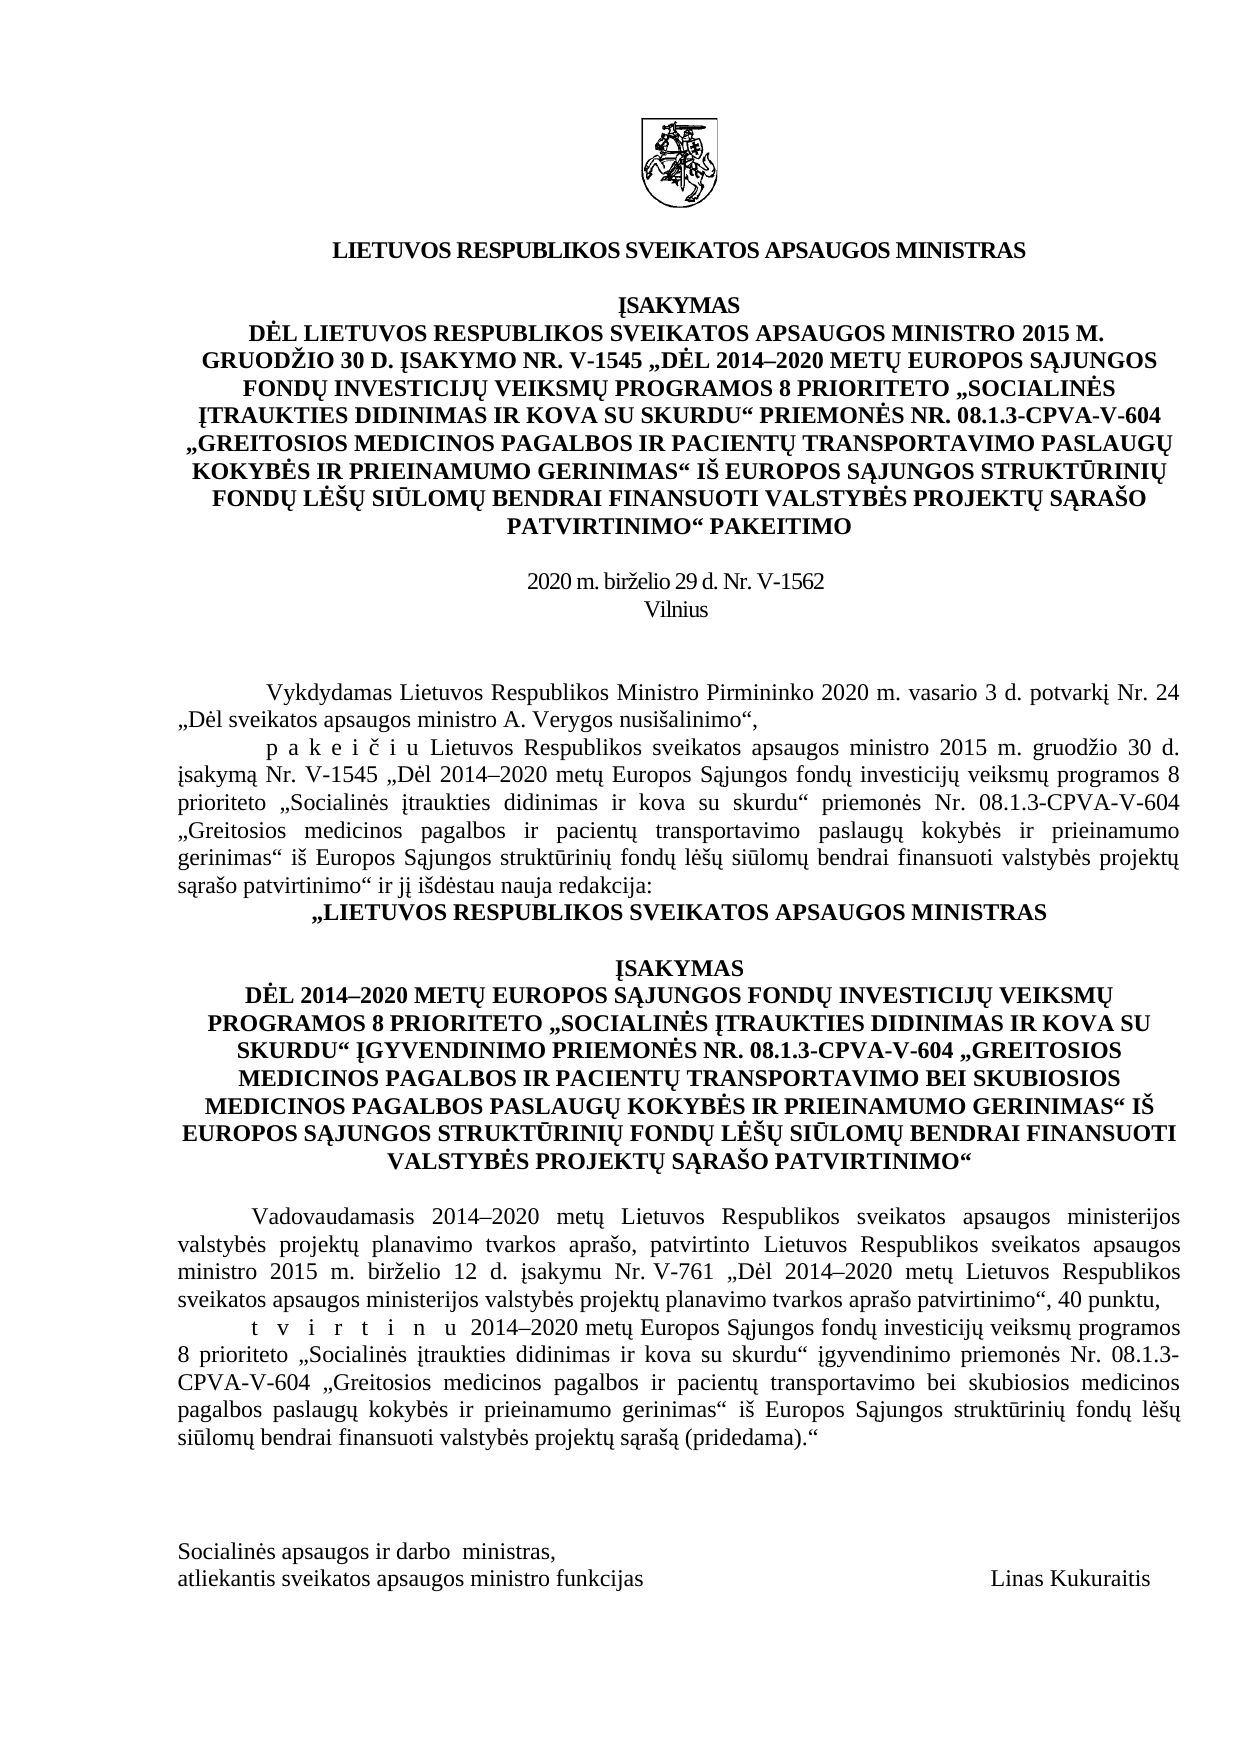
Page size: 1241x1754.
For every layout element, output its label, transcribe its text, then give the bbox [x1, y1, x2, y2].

text GRUODŽIO 30 D. ĮSAKYMO NR. V-1545 „DĖL 2014–2020 METŲ EUROPOS SĄJUNGOS FONDŲ INVESTICIJŲ VEIKSMŲ PROGRAMOS 8 PRIORITETO „SOCIALINĖS ĮTRAUKTIES DIDINIMAS IR KOVA SU SKURDU“ PRIEMONĖS NR. 08.1.3-CPVA-V-604 „GREITOSIOS MEDICINOS PAGALBOS IR PACIENTŲ TRANSPORTAVIMO PASLAUGŲ KOKYBĖS IR PRIEINAMUMO GERINIMAS“ IŠ EUROPOS SĄJUNGOS STRUKTŪRINIŲ FONDŲ LĖŠŲ SIŪLOMŲ BENDRAI FINANSUOTI VALSTYBĖS PROJEKTŲ SĄRAŠO PATVIRTINIMO“ PAKEITIMO [177, 346, 1181, 539]
text „LIETUVOS RESPUBLIKOS SVEIKATOS APSAUGOS MINISTRAS [177, 898, 1181, 926]
text ĮSAKYMAS [177, 291, 1181, 319]
text LIETUVOS RESPUBLIKOS SVEIKATOS APSAUGOS MINISTRAS [177, 236, 1181, 263]
text t v i r t i n u 2014–2020 metų Europos Sąjungos fondų investicijų veiksmų programos 8 prioriteto „Socialinės įtraukties didinimas ir kova su skurdu“ įgyvendinimo priemonės Nr. 08.1.3-CPVA-V-604 „Greitosios medicinos pagalbos ir pacientų transportavimo bei skubiosios medicinos pagalbos paslaugų kokybės ir prieinamumo gerinimas“ iš Europos Sąjungos struktūrinių fondų lėšų siūlomų bendrai finansuoti valstybės projektų sąrašą (pridedama).“ [177, 1312, 1181, 1451]
text Vykdydamas Lietuvos Respublikos Ministro Pirmininko 2020 m. vasario 3 d. potvarkį Nr. 24 „Dėl sveikatos apsaugos ministro A. Verygos nusišalinimo“, [177, 678, 1181, 733]
text DĖL 2014–2020 METŲ EUROPOS SĄJUNGOS FONDŲ INVESTICIJŲ VEIKSMŲ PROGRAMOS 8 PRIORITETO „SOCIALINĖS ĮTRAUKTIES DIDINIMAS IR KOVA SU SKURDU“ ĮGYVENDINIMO PRIEMONĖS NR. 08.1.3-CPVA-V-604 „GREITOSIOS MEDICINOS PAGALBOS IR PACIENTŲ TRANSPORTAVIMO BEI SKUBIOSIOS MEDICINOS PAGALBOS PASLAUGŲ KOKYBĖS IR PRIEINAMUMO GERINIMAS“ IŠ EUROPOS SĄJUNGOS STRUKTŪRINIŲ FONDŲ LĖŠŲ SIŪLOMŲ BENDRAI FINANSUOTI VALSTYBĖS PROJEKTŲ SĄRAŠO PATVIRTINIMO“ [177, 981, 1181, 1174]
text Vadovaudamasis 2014–2020 metų Lietuvos Respublikos sveikatos apsaugos ministerijos valstybės projektų planavimo tvarkos aprašo, patvirtinto Lietuvos Respublikos sveikatos apsaugos ministro 2015 m. birželio 12 d. įsakymu Nr. V-761 „Dėl 2014–2020 metų Lietuvos Respublikos sveikatos apsaugos ministerijos valstybės projektų planavimo tvarkos aprašo patvirtinimo“, 40 punktu, [177, 1202, 1181, 1312]
text DĖL LIETUVOS RESPUBLIKOS SVEIKATOS APSAUGOS MINISTRO 2015 M. [177, 319, 1181, 346]
text ĮSAKYMAS [177, 954, 1181, 981]
text atliekantis sveikatos apsaugos ministro funkcijas Linas Kukuraitis [177, 1564, 1181, 1592]
text p a k e i č i u Lietuvos Respublikos sveikatos apsaugos ministro 2015 m. gruodžio 30 d. įsakymą Nr. V-1545 „Dėl 2014–2020 metų Europos Sąjungos fondų investicijų veiksmų programos 8 prioriteto „Socialinės įtraukties didinimas ir kova su skurdu“ priemonės Nr. 08.1.3-CPVA-V-604 „Greitosios medicinos pagalbos ir pacientų transportavimo paslaugų kokybės ir prieinamumo gerinimas“ iš Europos Sąjungos struktūrinių fondų lėšų siūlomų bendrai finansuoti valstybės projektų sąrašo patvirtinimo“ ir jį išdėstau nauja redakcija: [177, 733, 1181, 898]
text Vilnius [177, 595, 1176, 622]
text 2020 m. birželio 29 d. Nr. V-1562 [177, 567, 1176, 595]
text Socialinės apsaugos ir darbo ministras, [177, 1537, 1181, 1564]
